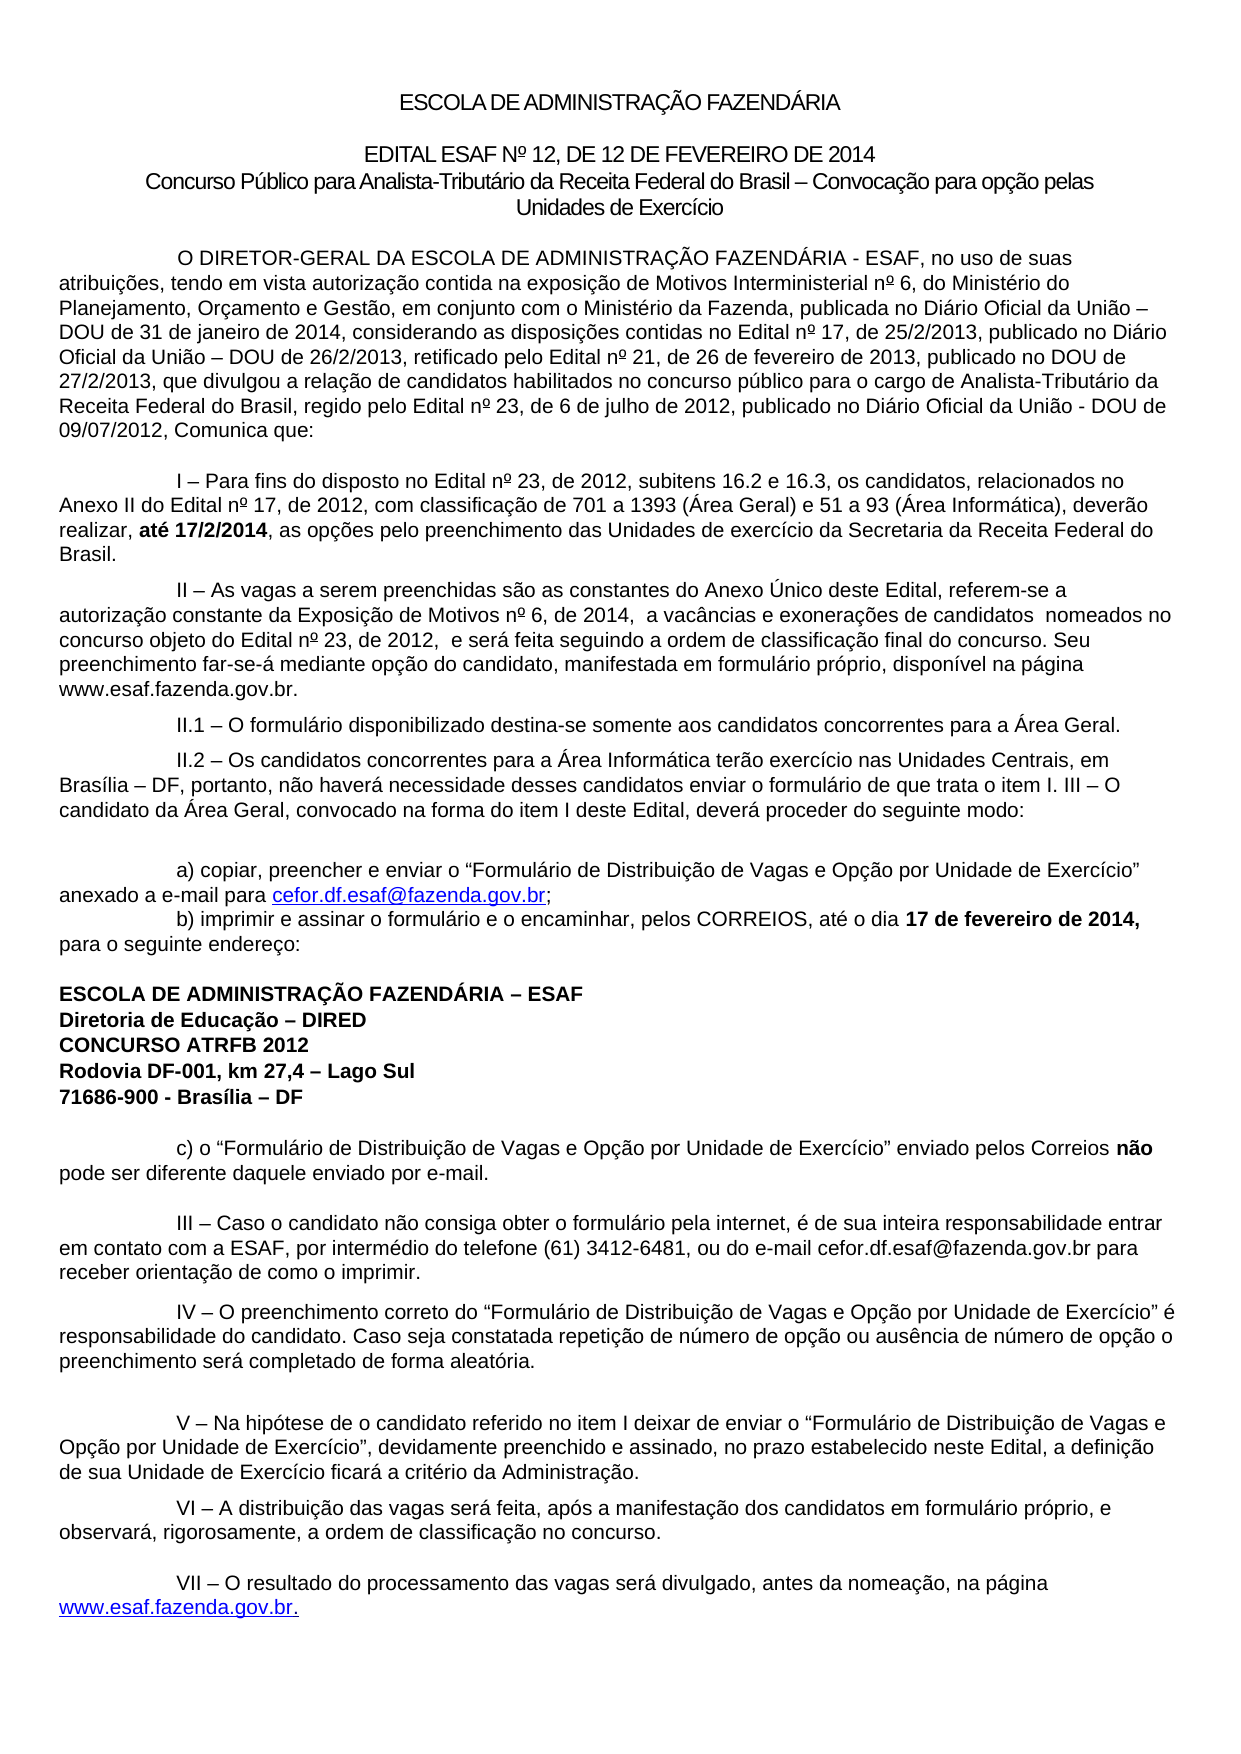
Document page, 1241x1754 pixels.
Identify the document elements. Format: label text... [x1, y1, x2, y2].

text b) imprimir e assinar o formulário e o encaminhar, pelos CORREIOS, até o dia 17 de fevereiro de 2014, para o seguinte endereço: [59, 907, 1181, 956]
text ESCOLA DE ADMINISTRAÇÃO FAZENDÁRIA – ESAF [58, 982, 1181, 1006]
text VII – O resultado do processamento das vagas será divulgado, antes da nomeação, na página www.esaf.fazenda.gov.br. [59, 1570, 1181, 1619]
text V – Na hipótese de o candidato referido no item I deixar de enviar o “Formulário de Distribuição de Vagas e Opção por Unidade de Exercício”, devidamente preenchido e assinado, no prazo estabelecido neste Edital, a definição de sua Unidade de Exercício ficará a critério da Administração. [59, 1410, 1181, 1483]
text O DIRETOR-GERAL DA ESCOLA DE ADMINISTRAÇÃO FAZENDÁRIA - ESAF, no uso de suas atribuições, tendo em vista autorização contida na exposição de Motivos Interministerial nº 6, do Ministério do Planejamento, Orçamento e Gestão, em conjunto com o Ministério da Fazenda, publicada no Diário Oficial da União – DOU de 31 de janeiro de 2014, considerando as disposições contidas no Edital nº 17, de 25/2/2013, publicado no Diário Oficial da União – DOU de 26/2/2013, retificado pelo Edital nº 21, de 26 de fevereiro de 2013, publicado no DOU de 27/2/2013, que divulgou a relação de candidatos habilitados no concurso público para o cargo de Analista-Tributário da Receita Federal do Brasil, regido pelo Edital nº 23, de 6 de julho de 2012, publicado no Diário Oficial da União - DOU de 09/07/2012, Comunica que: [58, 246, 1181, 442]
text EDITAL ESAF Nº 12, DE 12 DE FEVEREIRO DE 2014 [59, 141, 1181, 168]
text IV – O preenchimento correto do “Formulário de Distribuição de Vagas e Opção por Unidade de Exercício” é responsabilidade do candidato. Caso seja constatada repetição de número de opção ou ausência de número de opção o preenchimento será completado de forma aleatória. [59, 1299, 1181, 1373]
text c) o “Formulário de Distribuição de Vagas e Opção por Unidade de Exercício” enviado pelos Correios não pode ser diferente daquele enviado por e-mail. [59, 1136, 1181, 1185]
text a) copiar, preencher e enviar o “Formulário de Distribuição de Vagas e Opção por Unidade de Exercício” anexado a e-mail para cefor.df.esaf@fazenda.gov.br; [59, 858, 1181, 907]
text II – As vagas a serem preenchidas são as constantes do Anexo Único deste Edital, referem-se a autorização constante da Exposição de Motivos nº 6, de 2014, a vacâncias e exonerações de candidatos nomeados no concurso objeto do Edital nº 23, de 2012, e será feita seguindo a ordem de classificação final do concurso. Seu preenchimento far-se-á mediante opção do candidato, manifestada em formulário próprio, disponível na página www.esaf.fazenda.gov.br. [59, 578, 1174, 701]
text I – Para fins do disposto no Edital nº 23, de 2012, subitens 16.2 e 16.3, os candidatos, relacionados no Anexo II do Edital nº 17, de 2012, com classificação de 701 a 1393 (Área Geral) e 51 a 93 (Área Informática), deverão realizar, até 17/2/2014, as opções pelo preenchimento das Unidades de exercício da Secretaria da Receita Federal do Brasil. [59, 468, 1174, 566]
text II.2 – Os candidatos concorrentes para a Área Informática terão exercício nas Unidades Centrais, em Brasília – DF, portanto, não haverá necessidade desses candidatos enviar o formulário de que trata o item I. III – O candidato da Área Geral, convocado na forma do item I deste Edital, deverá proceder do seguinte modo: [59, 748, 1181, 821]
text II.1 – O formulário disponibilizado destina-se somente aos candidatos concorrentes para a Área Geral. [59, 713, 1181, 737]
text Concurso Público para Analista-Tributário da Receita Federal do Brasil – Convocação para opção pelas [59, 168, 1181, 194]
text VI – A distribuição das vagas será feita, após a manifestação dos candidatos em formulário próprio, e observará, rigorosamente, a ordem de classificação no concurso. [59, 1496, 1181, 1544]
text III – Caso o candidato não consiga obter o formulário pela internet, é de sua inteira responsabilidade entrar em contato com a ESAF, por intermédio do telefone (61) 3412-6481, ou do e-mail cefor.df.esaf@fazenda.gov.br para receber orientação de como o imprimir. [59, 1211, 1181, 1284]
text 71686-900 - Brasília – DF [58, 1084, 1181, 1108]
text Unidades de Exercício [59, 194, 1181, 221]
text Rodovia DF-001, km 27,4 – Lago Sul [58, 1059, 1181, 1083]
text CONCURSO ATRFB 2012 [58, 1033, 1181, 1057]
text ESCOLA DE ADMINISTRAÇÃO FAZENDÁRIA [59, 89, 1181, 115]
text Diretoria de Educação – DIRED [58, 1008, 1181, 1032]
